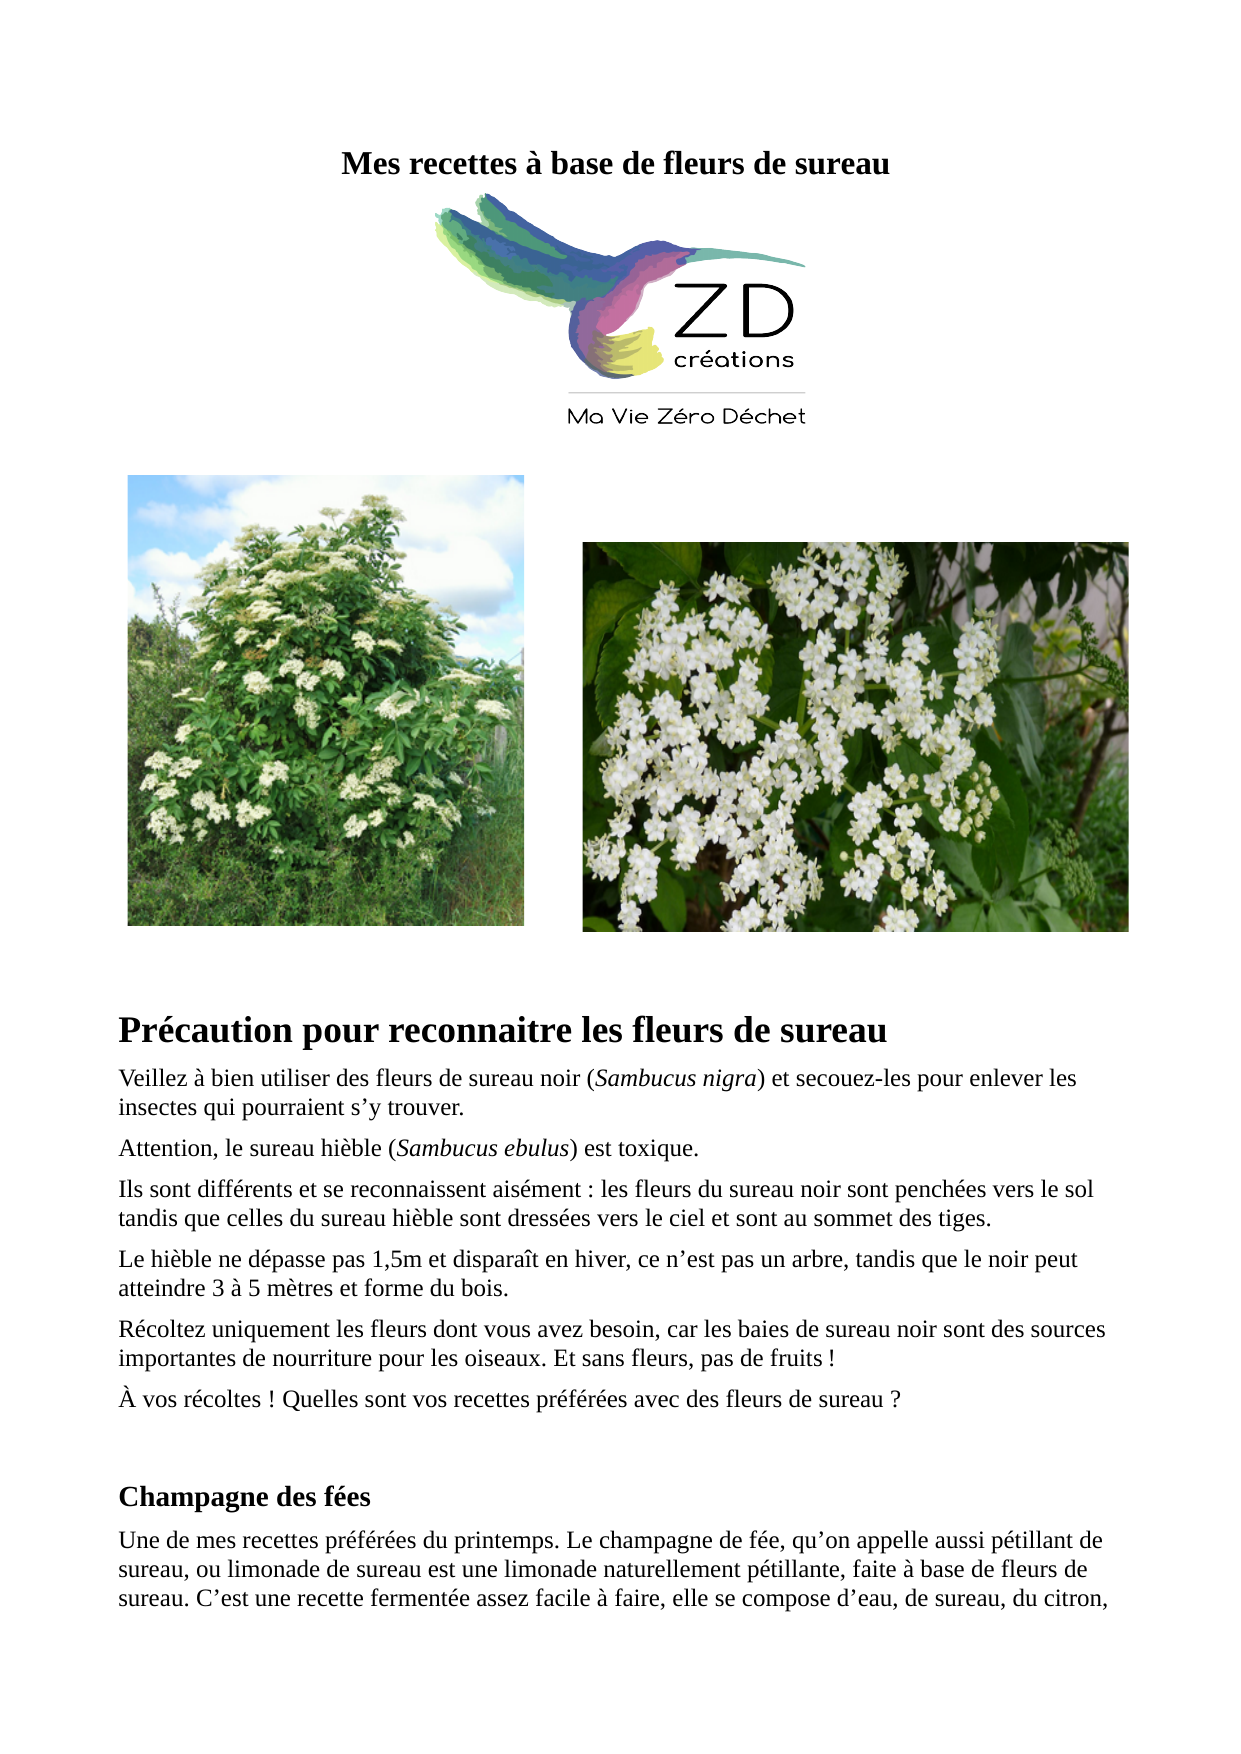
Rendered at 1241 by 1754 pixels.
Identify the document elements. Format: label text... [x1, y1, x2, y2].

text Une de mes recettes préférées du printemps. Le champagne de fée, qu’on appelle aussi pétillant de sureau, ou limonade de sureau est une limonade naturellement pétillante, faite à base de fleurs de sureau. C’est une recette fermentée assez facile à faire, elle se compose d’eau, de sureau, du citron, [118, 1526, 1122, 1612]
subtitle Précaution pour reconnaitre les fleurs de sureau [118, 1008, 1122, 1051]
text Récoltez uniquement les fleurs dont vous avez besoin, car les baies de sureau noir sont des sources importantes de nourriture pour les oiseaux. Et sans fleurs, pas de fruits ! [118, 1314, 1122, 1372]
picture [127, 475, 525, 926]
text Le hièble ne dépasse pas 1,5m et disparaît en hiver, ce n’est pas un arbre, tandis que le noir peut atteindre 3 à 5 mètres et forme du bois. [118, 1244, 1122, 1302]
picture [582, 542, 1129, 932]
text Veillez à bien utiliser des fleurs de sureau noir (Sambucus nigra) et secouez-les pour enlever les insectes qui pourraient s’y trouver. [118, 1063, 1122, 1121]
subtitle Champagne des fées [118, 1479, 1122, 1513]
text Ils sont différents et se reconnaissent aisément : les fleurs du sureau noir sont penchées vers le sol tandis que celles du sureau hièble sont dressées vers le ciel et sont au sommet des tiges. [118, 1174, 1122, 1232]
subtitle Mes recettes à base de fleurs de sureau [118, 143, 1122, 181]
text Attention, le sureau hièble (Sambucus ebulus) est toxique. [118, 1133, 1122, 1162]
text À vos récoltes ! Quelles sont vos recettes préférées avec des fleurs de sureau ? [118, 1384, 1122, 1413]
picture [435, 193, 806, 424]
